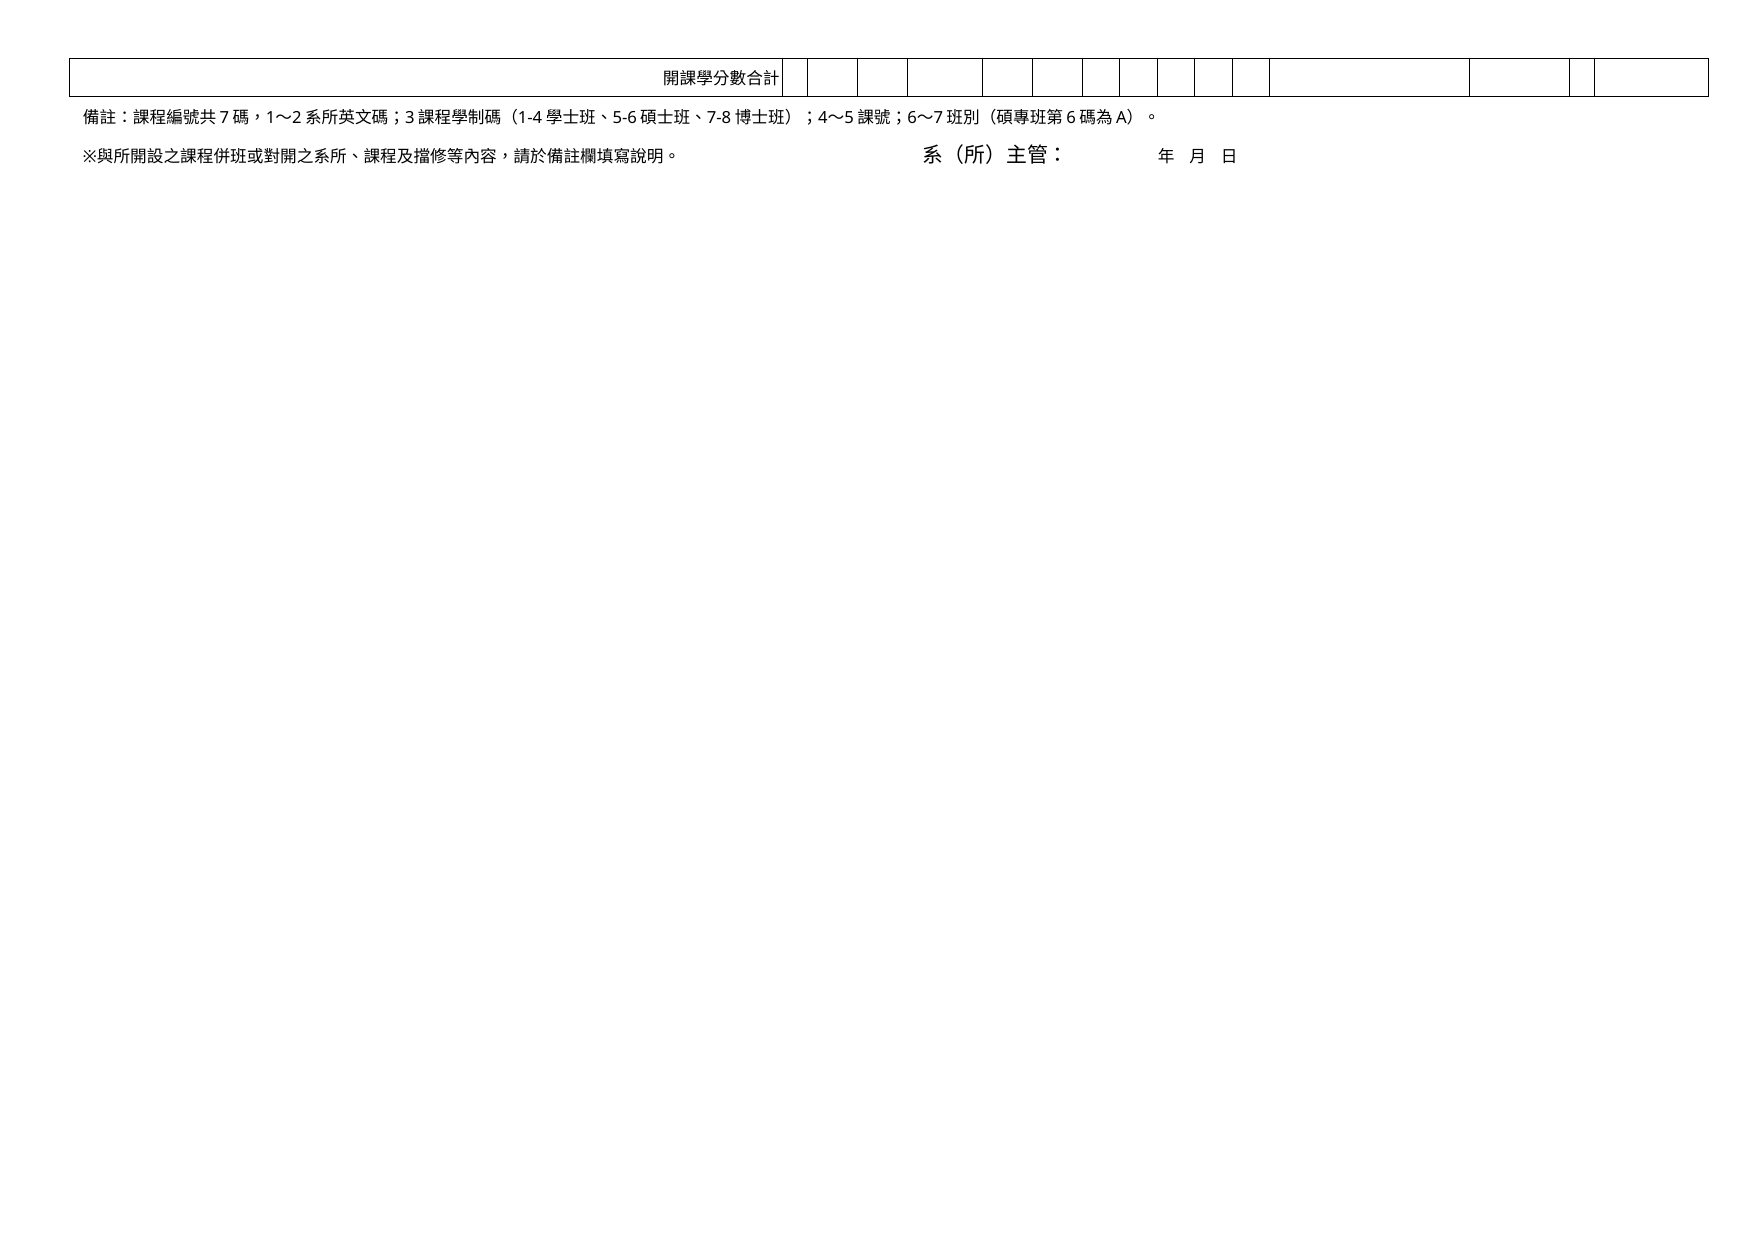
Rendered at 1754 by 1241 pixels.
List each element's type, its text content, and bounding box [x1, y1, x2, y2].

text 備註：課程編號共7碼，1～2系所英文碼；3課程學制碼（1-4學士班、5-6碩士班、7-8博士班）；4～5課號；6～7班別（碩專班第6碼為A）。 [83, 97, 1671, 135]
table_cell 開課學分數合計 [70, 59, 782, 96]
text ※與所開設之課程併班或對開之系所、課程及擋修等內容，請於備註欄填寫說明。 系（所）主管： 年 月 日 [83, 135, 1671, 172]
table_cell [858, 59, 907, 96]
table_cell [1033, 59, 1082, 96]
table_cell [983, 59, 1032, 96]
table_cell [808, 59, 857, 96]
table_cell [1083, 59, 1119, 96]
table_cell [1570, 59, 1594, 96]
table_cell [1470, 59, 1569, 96]
table_cell [1233, 59, 1269, 96]
table_cell [1195, 59, 1232, 96]
table_cell [908, 59, 982, 96]
table_cell [1158, 59, 1194, 96]
table_cell [783, 59, 807, 96]
table_cell [1270, 59, 1469, 96]
table_cell [1120, 59, 1157, 96]
table_cell [1595, 59, 1708, 96]
